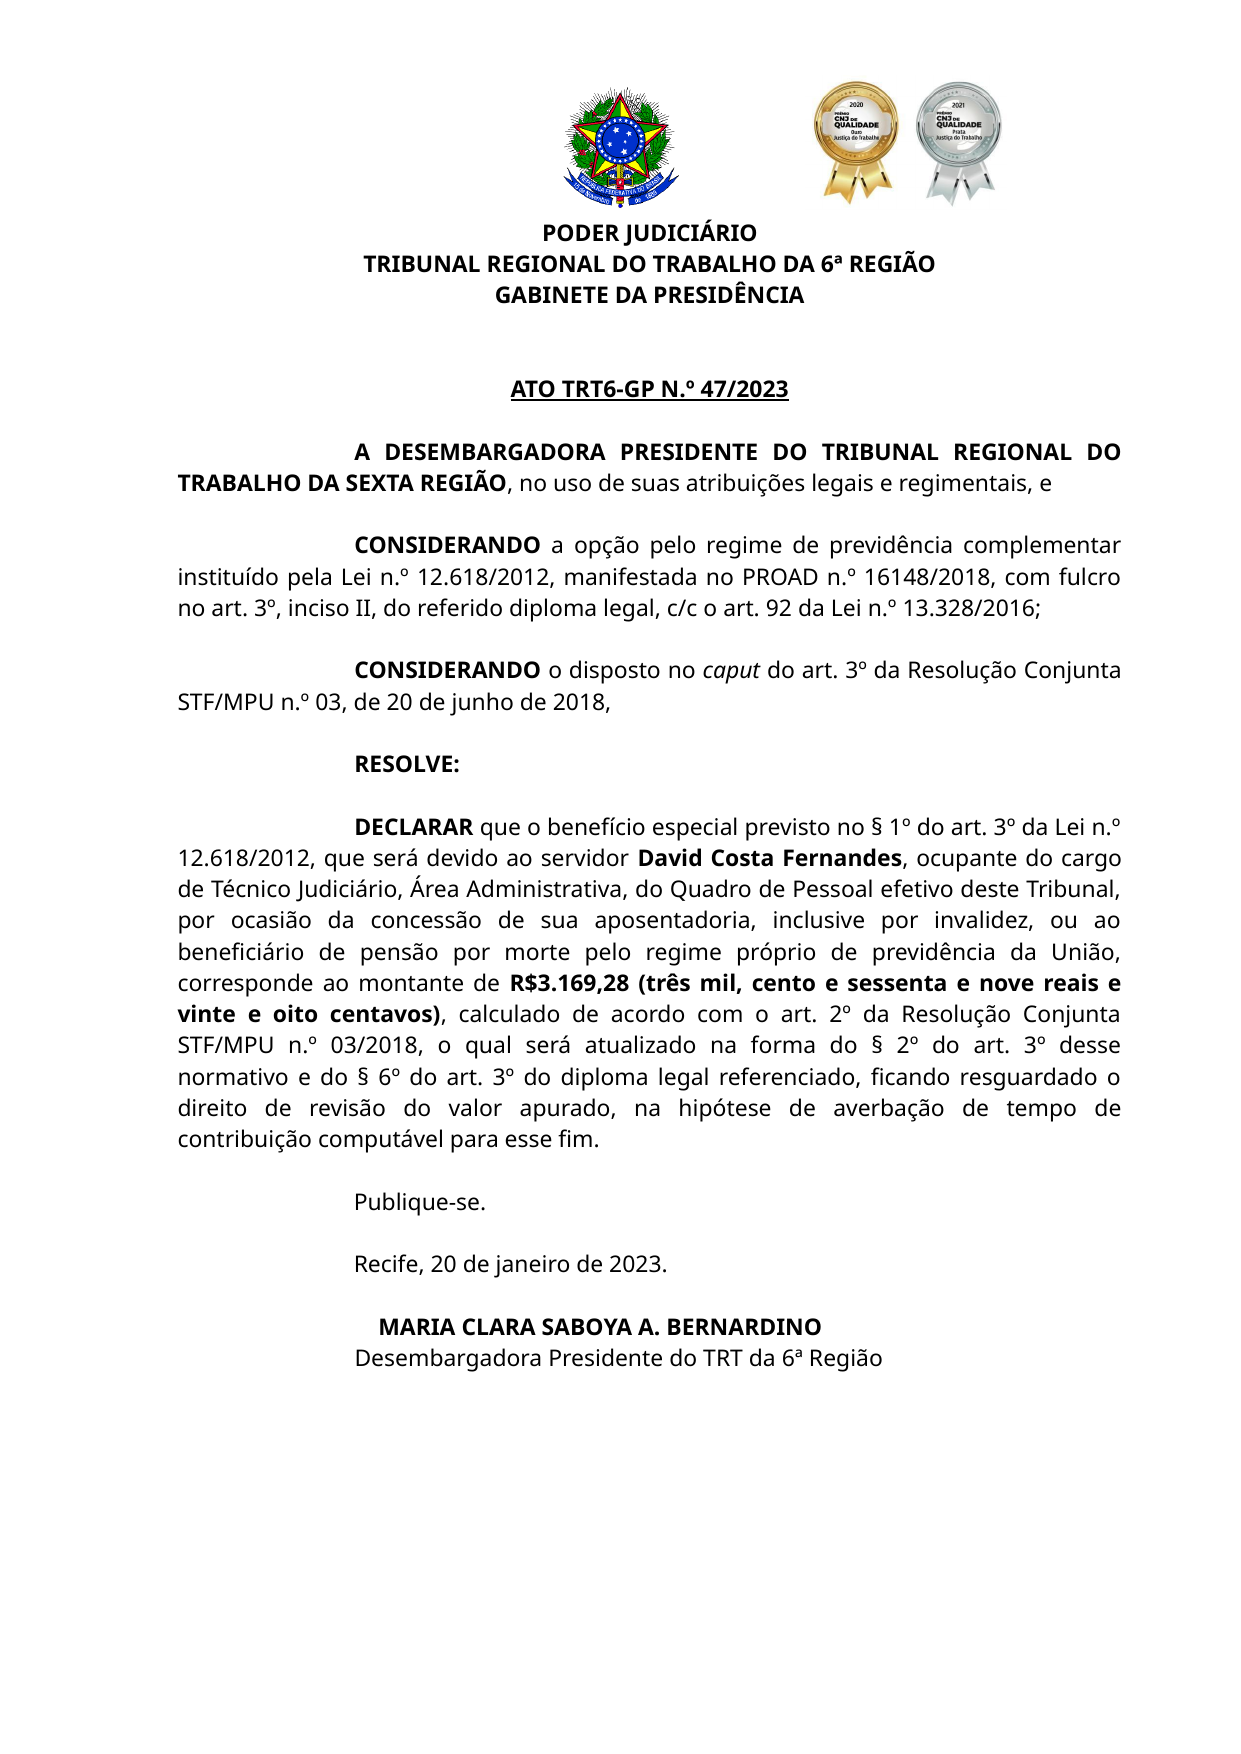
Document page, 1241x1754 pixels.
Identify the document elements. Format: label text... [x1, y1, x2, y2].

text DECLARAR que o benefício especial previsto no § 1º do art. 3º da Lei n.º 12.618/2012, que será devido ao servidor David Costa Fernandes, ocupante do cargo de Técnico Judiciário, Área Administrativa, do Quadro de Pessoal efetivo deste Tribunal, por ocasião da concessão de sua aposentadoria, inclusive por invalidez, ou ao beneficiário de pensão por morte pelo regime próprio de previdência da União, corresponde ao montante de R$3.169,28 (três mil, cento e sessenta e nove reais e vinte e oito centavos), calculado de acordo com o art. 2º da Resolução Conjunta STF/MPU n.º 03/2018, o qual será atualizado na forma do § 2º do art. 3º desse normativo e do § 6º do art. 3º do diploma legal referenciado, ficando resguardado o direito de revisão do valor apurado, na hipótese de averbação de tempo de contribuição computável para esse fim. [177, 810, 1122, 1154]
picture [557, 84, 682, 210]
picture [804, 75, 1008, 210]
text MARIA CLARA SABOYA A. BERNARDINO [177, 1310, 1122, 1342]
text CONSIDERANDO a opção pelo regime de previdência complementar instituído pela Lei n.º 12.618/2012, manifestada no PROAD n.º 16148/2018, com fulcro no art. 3º, inciso II, do referido diploma legal, c/c o art. 92 da Lei n.º 13.328/2016; [177, 529, 1122, 623]
text Publique-se. [177, 1185, 1122, 1217]
text A DESEMBARGADORA PRESIDENTE DO TRIBUNAL REGIONAL DO TRABALHO DA SEXTA REGIÃO, no uso de suas atribuições legais e regimentais, e [177, 435, 1122, 498]
text RESOLVE: [177, 748, 1122, 779]
text ATO TRT6-GP N.º 47/2023 [177, 373, 1122, 404]
text CONSIDERANDO o disposto no caput do art. 3º da Resolução Conjunta STF/MPU n.º 03, de 20 de junho de 2018, [177, 654, 1122, 717]
text Desembargadora Presidente do TRT da 6ª Região [177, 1342, 1122, 1373]
text Recife, 20 de janeiro de 2023. [177, 1248, 1122, 1279]
